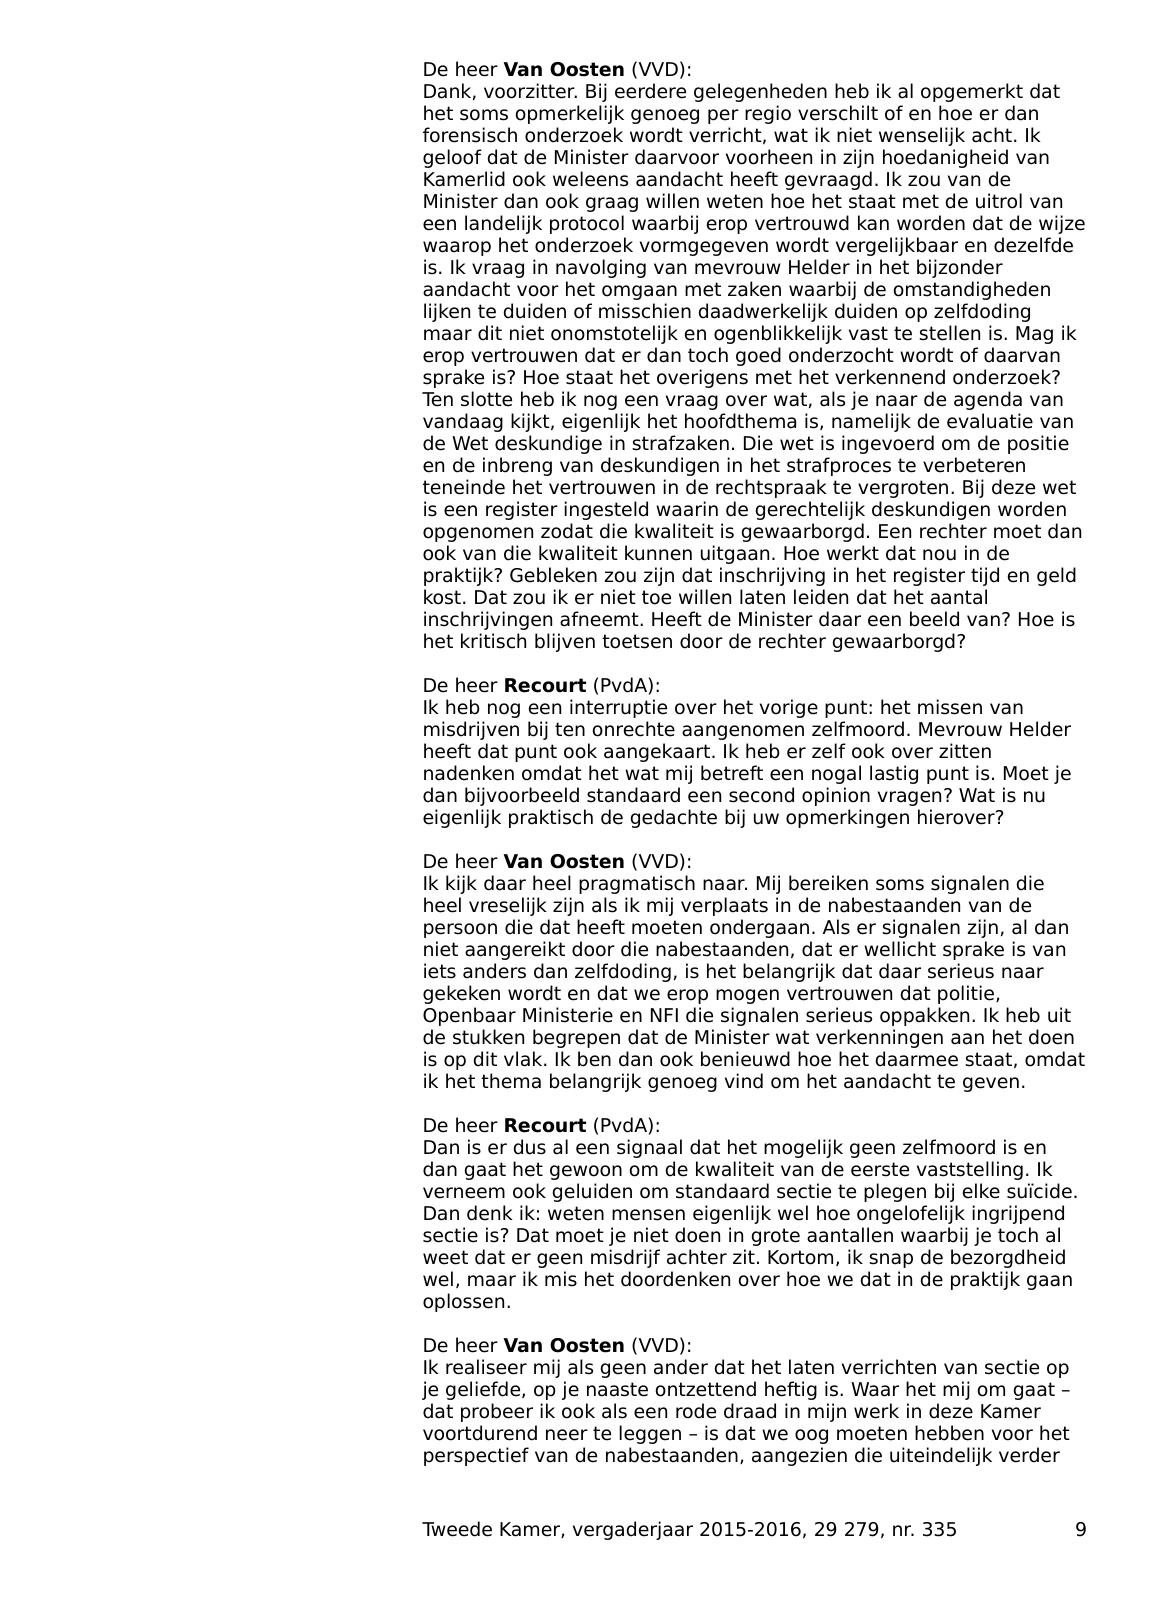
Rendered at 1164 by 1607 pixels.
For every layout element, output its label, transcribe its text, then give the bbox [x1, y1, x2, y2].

text De heer Van Oosten (VVD): [422, 1335, 1087, 1357]
text Ik heb nog een interruptie over het vorige punt: het missen van misdrijven bij ten onrechte aangenomen zelfmoord. Mevrouw Helder heeft dat punt ook aangekaart. Ik heb er zelf ook over zitten nadenken omdat het wat mij betreft een nogal lastig punt is. Moet je dan bijvoorbeeld standaard een second opinion vragen? Wat is nu eigenlijk praktisch de gedachte bij uw opmerkingen hierover? [422, 697, 1087, 828]
text De heer Van Oosten (VVD): [422, 851, 1087, 873]
text Ten slotte heb ik nog een vraag over wat, als je naar de agenda van vandaag kijkt, eigenlijk het hoofdthema is, namelijk de evaluatie van de Wet deskundige in strafzaken. Die wet is ingevoerd om de positie en de inbreng van deskundigen in het strafproces te verbeteren teneinde het vertrouwen in de rechtspraak te vergroten. Bij deze wet is een register ingesteld waarin de gerechtelijk deskundigen worden opgenomen zodat die kwaliteit is gewaarborgd. Een rechter moet dan ook van die kwaliteit kunnen uitgaan. Hoe werkt dat nou in de praktijk? Gebleken zou zijn dat inschrijving in het register tijd en geld kost. Dat zou ik er niet toe willen laten leiden dat het aantal inschrijvingen afneemt. Heeft de Minister daar een beeld van? Hoe is het kritisch blijven toetsen door de rechter gewaarborgd? [422, 389, 1087, 652]
text Ik kijk daar heel pragmatisch naar. Mij bereiken soms signalen die heel vreselijk zijn als ik mij verplaats in de nabestaanden van de persoon die dat heeft moeten ondergaan. Als er signalen zijn, al dan niet aangereikt door die nabestaanden, dat er wellicht sprake is van iets anders dan zelfdoding, is het belangrijk dat daar serieus naar gekeken wordt en dat we erop mogen vertrouwen dat politie, Openbaar Ministerie en NFI die signalen serieus oppakken. Ik heb uit de stukken begrepen dat de Minister wat verkenningen aan het doen is op dit vlak. Ik ben dan ook benieuwd hoe het daarmee staat, omdat ik het thema belangrijk genoeg vind om het aandacht te geven. [422, 873, 1087, 1092]
text Dank, voorzitter. Bij eerdere gelegenheden heb ik al opgemerkt dat het soms opmerkelijk genoeg per regio verschilt of en hoe er dan forensisch onderzoek wordt verricht, wat ik niet wenselijk acht. Ik geloof dat de Minister daarvoor voorheen in zijn hoedanigheid van Kamerlid ook weleens aandacht heeft gevraagd. Ik zou van de Minister dan ook graag willen weten hoe het staat met de uitrol van een landelijk protocol waarbij erop vertrouwd kan worden dat de wijze waarop het onderzoek vormgegeven wordt vergelijkbaar en dezelfde is. Ik vraag in navolging van mevrouw Helder in het bijzonder aandacht voor het omgaan met zaken waarbij de omstandigheden lijken te duiden of misschien daadwerkelijk duiden op zelfdoding maar dit niet onomstotelijk en ogenblikkelijk vast te stellen is. Mag ik erop vertrouwen dat er dan toch goed onderzocht wordt of daarvan sprake is? Hoe staat het overigens met het verkennend onderzoek? [422, 81, 1087, 389]
text De heer Recourt (PvdA): [422, 1115, 1087, 1137]
text De heer Recourt (PvdA): [422, 675, 1087, 697]
text Dan is er dus al een signaal dat het mogelijk geen zelfmoord is en dan gaat het gewoon om de kwaliteit van de eerste vaststelling. Ik verneem ook geluiden om standaard sectie te plegen bij elke suïcide. Dan denk ik: weten mensen eigenlijk wel hoe ongelofelijk ingrijpend sectie is? Dat moet je niet doen in grote aantallen waarbij je toch al weet dat er geen misdrijf achter zit. Kortom, ik snap de bezorgdheid wel, maar ik mis het doordenken over hoe we dat in de praktijk gaan oplossen. [422, 1137, 1087, 1312]
text Ik realiseer mij als geen ander dat het laten verrichten van sectie op je geliefde, op je naaste ontzettend heftig is. Waar het mij om gaat – dat probeer ik ook als een rode draad in mijn werk in deze Kamer voortdurend neer te leggen – is dat we oog moeten hebben voor het perspectief van de nabestaanden, aangezien die uiteindelijk verder [422, 1357, 1087, 1467]
text De heer Van Oosten (VVD): [422, 59, 1087, 81]
